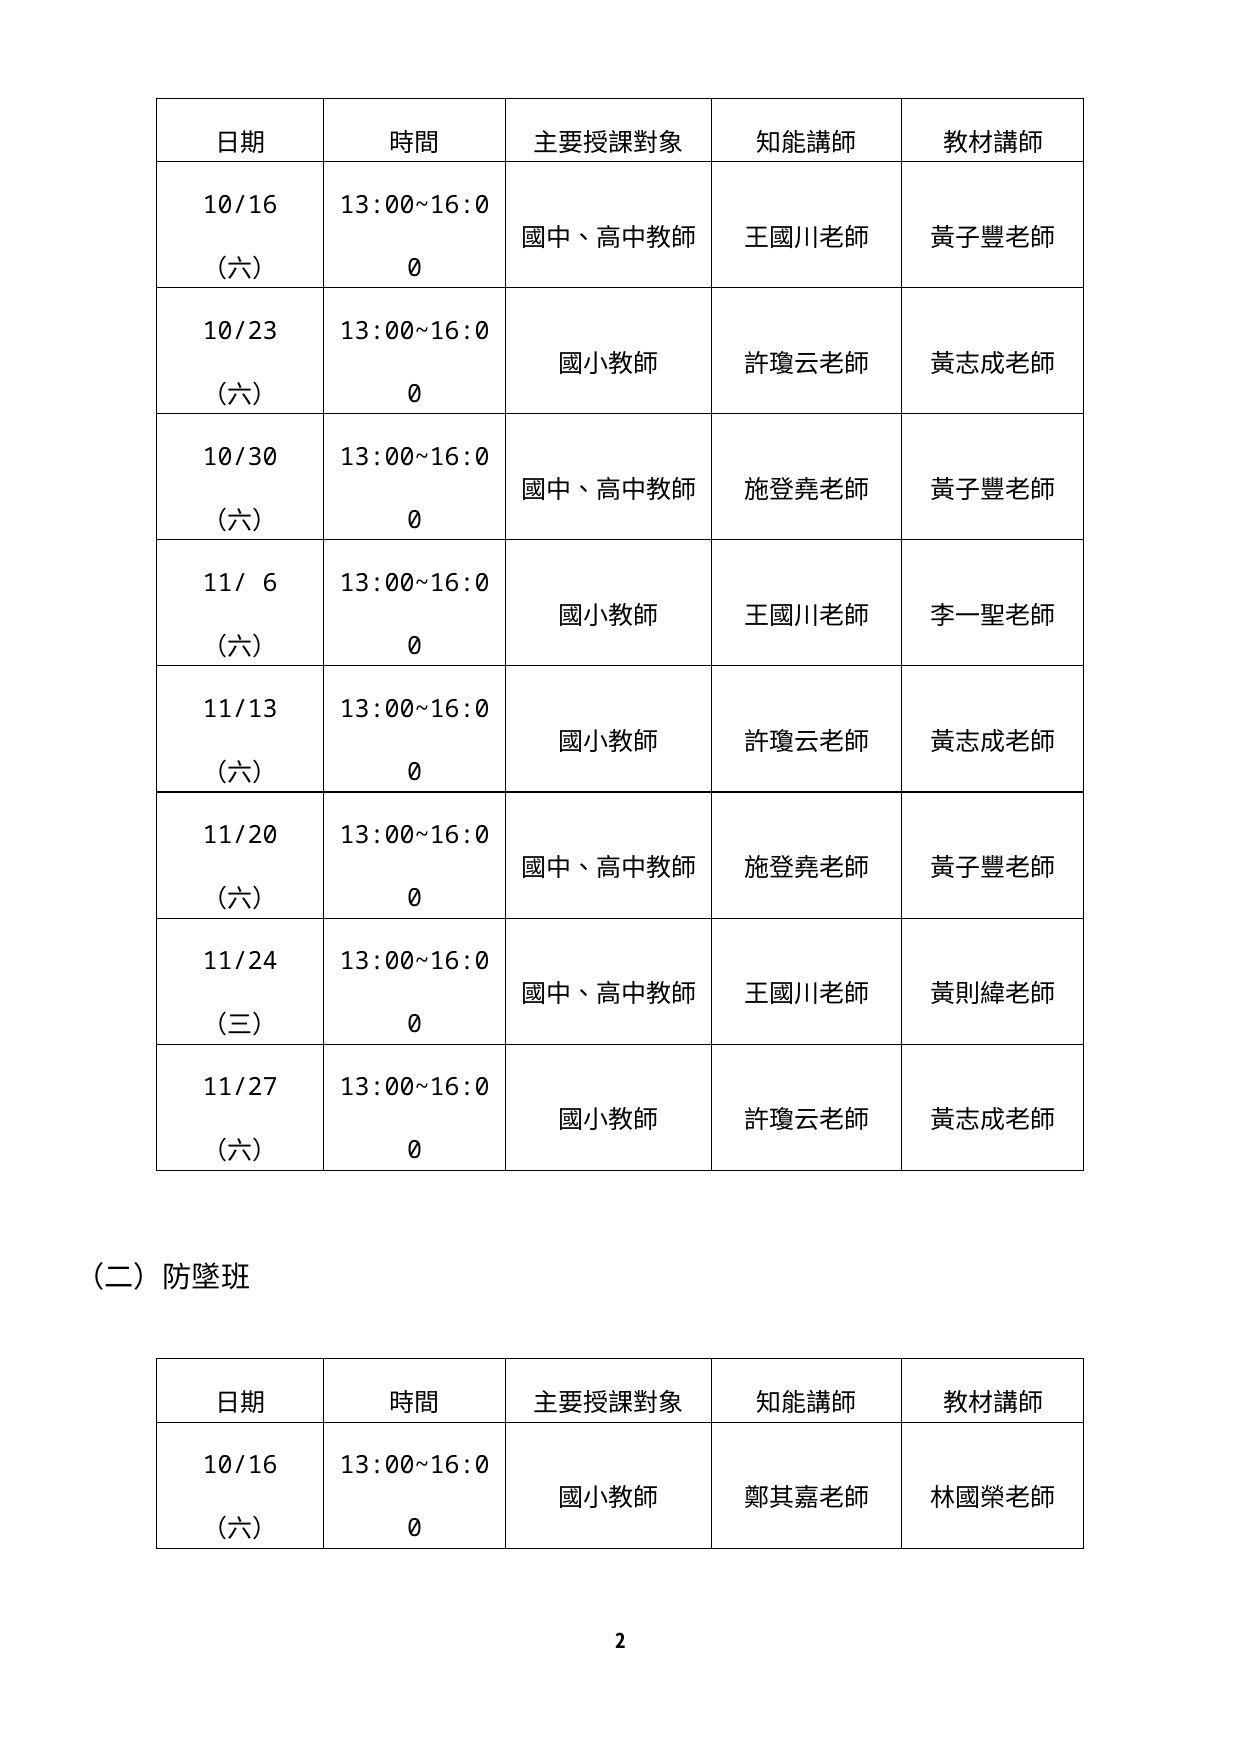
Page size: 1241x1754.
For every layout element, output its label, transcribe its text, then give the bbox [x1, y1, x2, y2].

table_cell 13:00~16:00 [324, 288, 505, 413]
table_cell 11/13（六） [157, 666, 323, 791]
table_cell 10/30（六） [157, 414, 323, 539]
table_header 主要授課對象 [506, 1359, 711, 1422]
table_cell 國小教師 [506, 540, 711, 665]
table_cell 13:00~16:00 [324, 666, 505, 791]
table_cell 國中、高中教師 [506, 793, 711, 917]
table_header 日期 [157, 99, 323, 161]
table_cell 13:00~16:00 [324, 162, 505, 287]
table_cell 黃子豐老師 [902, 414, 1083, 539]
table_cell 國小教師 [506, 666, 711, 791]
table_cell 施登堯老師 [712, 414, 901, 539]
table_cell 黃則緯老師 [902, 919, 1083, 1043]
table_header 知能講師 [712, 1359, 901, 1422]
table_cell 國小教師 [506, 1423, 711, 1548]
table_cell 13:00~16:00 [324, 1423, 505, 1548]
table_header 教材講師 [902, 99, 1083, 161]
table_header 日期 [157, 1359, 323, 1422]
table_cell 黃子豐老師 [902, 162, 1083, 287]
table_cell 國中、高中教師 [506, 919, 711, 1043]
table_header 知能講師 [712, 99, 901, 161]
table_cell 李一聖老師 [902, 540, 1083, 665]
table_cell 黃子豐老師 [902, 793, 1083, 917]
table_cell 國中、高中教師 [506, 162, 711, 287]
table_cell 黃志成老師 [902, 288, 1083, 413]
table_cell 黃志成老師 [902, 666, 1083, 791]
table_cell 11/24（三） [157, 919, 323, 1043]
table_cell 鄭其嘉老師 [712, 1423, 901, 1548]
table_cell 11/27（六） [157, 1045, 323, 1169]
table_cell 國小教師 [506, 1045, 711, 1169]
table_cell 10/16（六） [157, 162, 323, 287]
table_cell 13:00~16:00 [324, 540, 505, 665]
table_cell 國小教師 [506, 288, 711, 413]
table_cell 11/ 6（六） [157, 540, 323, 665]
table_header 主要授課對象 [506, 99, 711, 161]
table_cell 許瓊云老師 [712, 288, 901, 413]
table_cell 王國川老師 [712, 540, 901, 665]
table_header 時間 [324, 99, 505, 161]
table_cell 許瓊云老師 [712, 666, 901, 791]
table_cell 13:00~16:00 [324, 919, 505, 1043]
table_cell 王國川老師 [712, 919, 901, 1043]
table_header 時間 [324, 1359, 505, 1422]
table_cell 11/20（六） [157, 793, 323, 917]
table_cell 施登堯老師 [712, 793, 901, 917]
table_cell 國中、高中教師 [506, 414, 711, 539]
table_cell 13:00~16:00 [324, 414, 505, 539]
text （二）防墜班 [75, 1233, 1165, 1296]
table_cell 10/23（六） [157, 288, 323, 413]
table_cell 10/16（六） [157, 1423, 323, 1548]
table_header 教材講師 [902, 1359, 1083, 1422]
table_cell 許瓊云老師 [712, 1045, 901, 1169]
table_cell 13:00~16:00 [324, 1045, 505, 1169]
table_cell 林國榮老師 [902, 1423, 1083, 1548]
table_cell 黃志成老師 [902, 1045, 1083, 1169]
table_cell 王國川老師 [712, 162, 901, 287]
table_cell 13:00~16:00 [324, 793, 505, 917]
